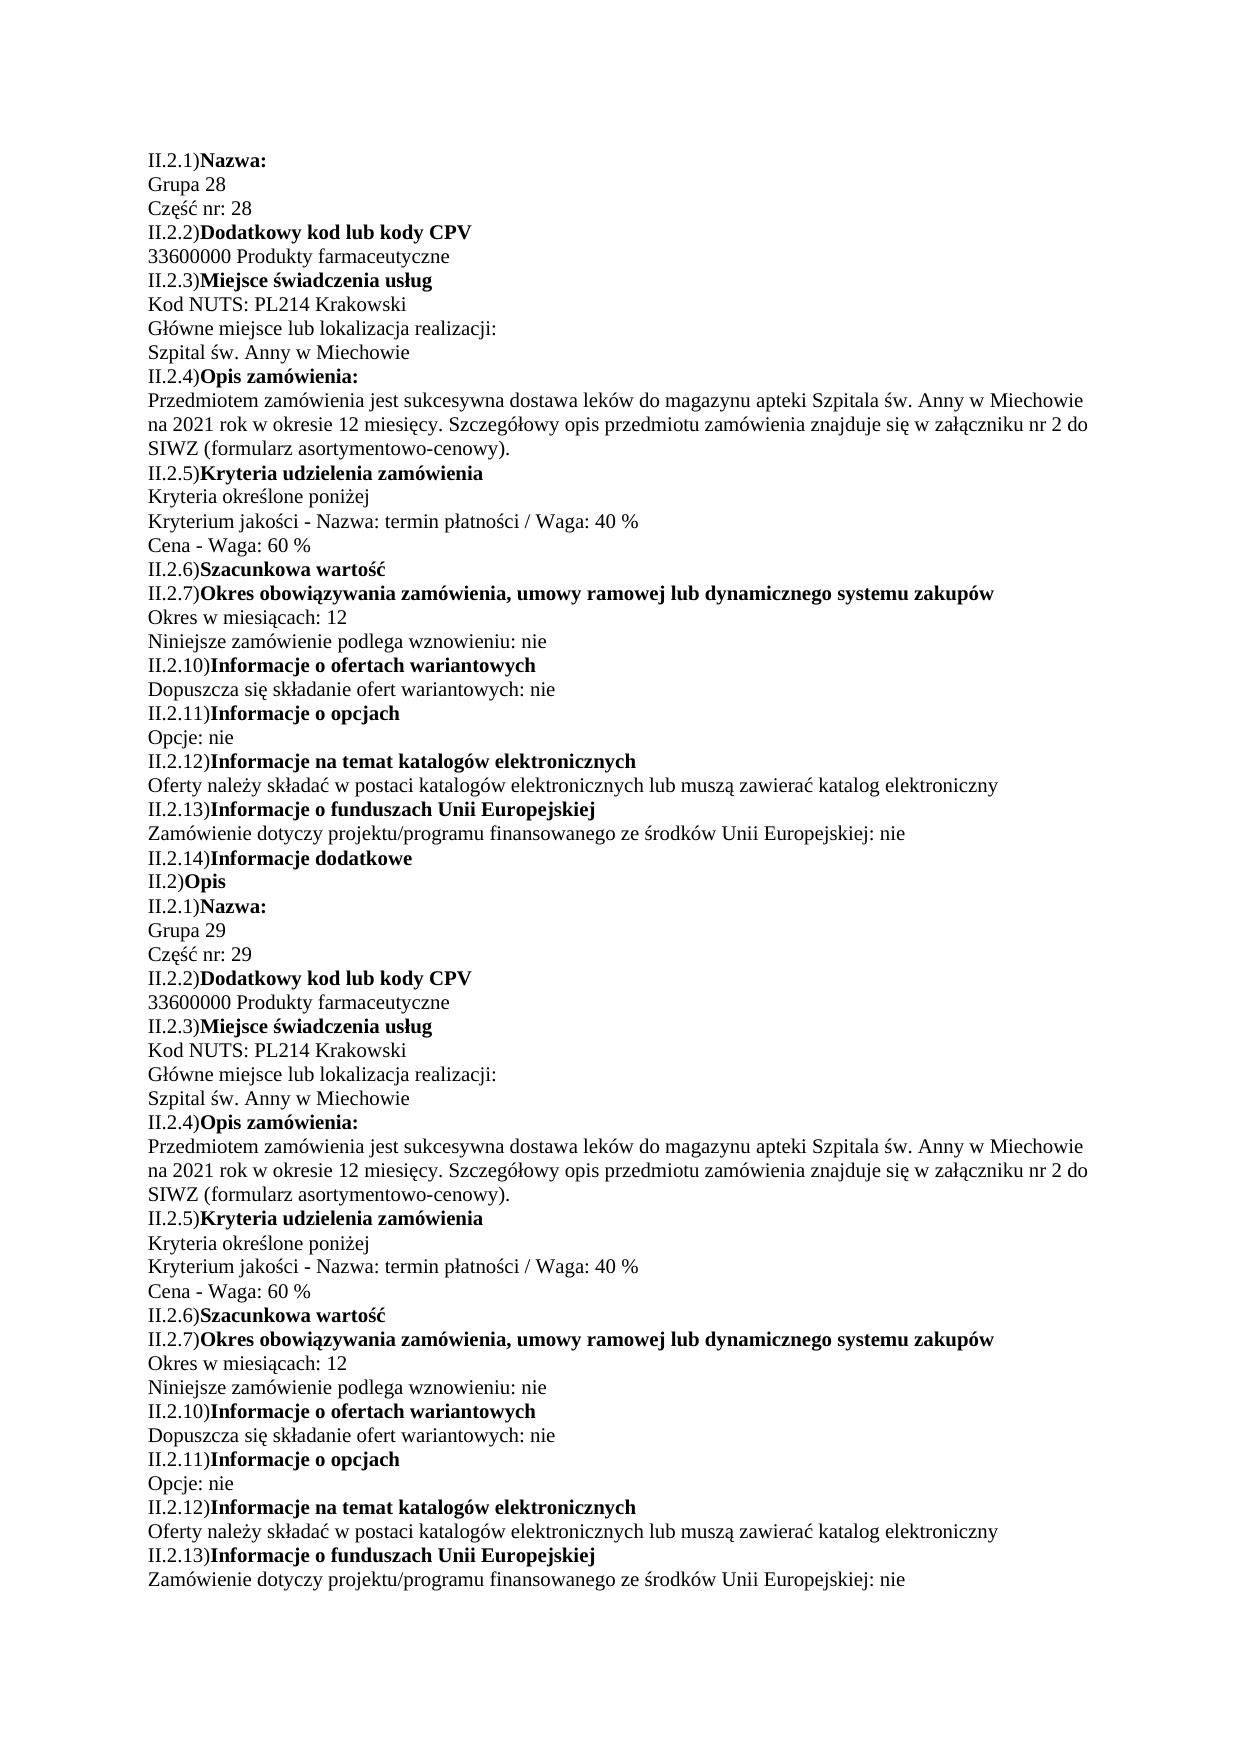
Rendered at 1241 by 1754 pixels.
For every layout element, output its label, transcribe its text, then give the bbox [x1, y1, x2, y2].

text Część nr: 28 [148, 196, 1093, 220]
text Główne miejsce lub lokalizacja realizacji: [148, 1062, 1093, 1086]
text II.2.3)Miejsce świadczenia usług [148, 268, 1093, 292]
text Kryterium jakości - Nazwa: termin płatności / Waga: 40 % [148, 508, 1093, 533]
text II.2.6)Szacunkowa wartość [148, 1303, 1093, 1327]
text Część nr: 29 [148, 942, 1093, 966]
text II.2.2)Dodatkowy kod lub kody CPV [148, 966, 1093, 990]
text 33600000 Produkty farmaceutyczne [148, 990, 1093, 1014]
text Przedmiotem zamówienia jest sukcesywna dostawa leków do magazynu apteki Szpitala św. Anny w Miechowie na 2021 rok w okresie 12 miesięcy. Szczegółowy opis przedmiotu zamówienia znajduje się w załączniku nr 2 do SIWZ (formularz asortymentowo-cenowy). [148, 1134, 1093, 1206]
text II.2.1)Nazwa: [148, 148, 1093, 172]
text Niniejsze zamówienie podlega wznowieniu: nie [148, 629, 1093, 653]
text Szpital św. Anny w Miechowie [148, 340, 1093, 364]
text Kryteria określone poniżej [148, 484, 1093, 508]
text Opcje: nie [148, 1471, 1093, 1495]
text Zamówienie dotyczy projektu/programu finansowanego ze środków Unii Europejskiej: nie [148, 821, 1093, 845]
text Główne miejsce lub lokalizacja realizacji: [148, 316, 1093, 340]
text II.2.3)Miejsce świadczenia usług [148, 1014, 1093, 1038]
text Kryteria określone poniżej [148, 1230, 1093, 1254]
text Okres w miesiącach: 12 [148, 605, 1093, 629]
text II.2.11)Informacje o opcjach [148, 701, 1093, 725]
text II.2.2)Dodatkowy kod lub kody CPV [148, 220, 1093, 244]
text Cena - Waga: 60 % [148, 1278, 1093, 1303]
text Kod NUTS: PL214 Krakowski [148, 292, 1093, 316]
text II.2.5)Kryteria udzielenia zamówienia [148, 460, 1093, 484]
text Zamówienie dotyczy projektu/programu finansowanego ze środków Unii Europejskiej: nie [148, 1567, 1093, 1591]
text Okres w miesiącach: 12 [148, 1351, 1093, 1375]
text II.2.12)Informacje na temat katalogów elektronicznych [148, 749, 1093, 773]
text II.2)Opis [148, 869, 1093, 893]
text II.2.12)Informacje na temat katalogów elektronicznych [148, 1495, 1093, 1519]
text II.2.10)Informacje o ofertach wariantowych [148, 1399, 1093, 1423]
text II.2.7)Okres obowiązywania zamówienia, umowy ramowej lub dynamicznego systemu zakupów [148, 1327, 1093, 1351]
text II.2.1)Nazwa: [148, 893, 1093, 918]
text II.2.13)Informacje o funduszach Unii Europejskiej [148, 1543, 1093, 1567]
text Dopuszcza się składanie ofert wariantowych: nie [148, 1423, 1093, 1447]
text Niniejsze zamówienie podlega wznowieniu: nie [148, 1375, 1093, 1399]
text Grupa 29 [148, 918, 1093, 942]
text II.2.4)Opis zamówienia: [148, 1110, 1093, 1134]
text II.2.10)Informacje o ofertach wariantowych [148, 653, 1093, 677]
text Grupa 28 [148, 172, 1093, 196]
text II.2.5)Kryteria udzielenia zamówienia [148, 1206, 1093, 1230]
text Przedmiotem zamówienia jest sukcesywna dostawa leków do magazynu apteki Szpitala św. Anny w Miechowie na 2021 rok w okresie 12 miesięcy. Szczegółowy opis przedmiotu zamówienia znajduje się w załączniku nr 2 do SIWZ (formularz asortymentowo-cenowy). [148, 388, 1093, 460]
text Oferty należy składać w postaci katalogów elektronicznych lub muszą zawierać katalog elektroniczny [148, 1519, 1093, 1543]
text Oferty należy składać w postaci katalogów elektronicznych lub muszą zawierać katalog elektroniczny [148, 773, 1093, 797]
text Szpital św. Anny w Miechowie [148, 1086, 1093, 1110]
text II.2.6)Szacunkowa wartość [148, 557, 1093, 581]
text 33600000 Produkty farmaceutyczne [148, 244, 1093, 268]
text Kryterium jakości - Nazwa: termin płatności / Waga: 40 % [148, 1254, 1093, 1278]
text II.2.7)Okres obowiązywania zamówienia, umowy ramowej lub dynamicznego systemu zakupów [148, 581, 1093, 605]
text II.2.11)Informacje o opcjach [148, 1447, 1093, 1471]
text Kod NUTS: PL214 Krakowski [148, 1038, 1093, 1062]
text Dopuszcza się składanie ofert wariantowych: nie [148, 677, 1093, 701]
text Cena - Waga: 60 % [148, 533, 1093, 557]
text II.2.4)Opis zamówienia: [148, 364, 1093, 388]
text Opcje: nie [148, 725, 1093, 749]
text II.2.14)Informacje dodatkowe [148, 845, 1093, 869]
text II.2.13)Informacje o funduszach Unii Europejskiej [148, 797, 1093, 821]
